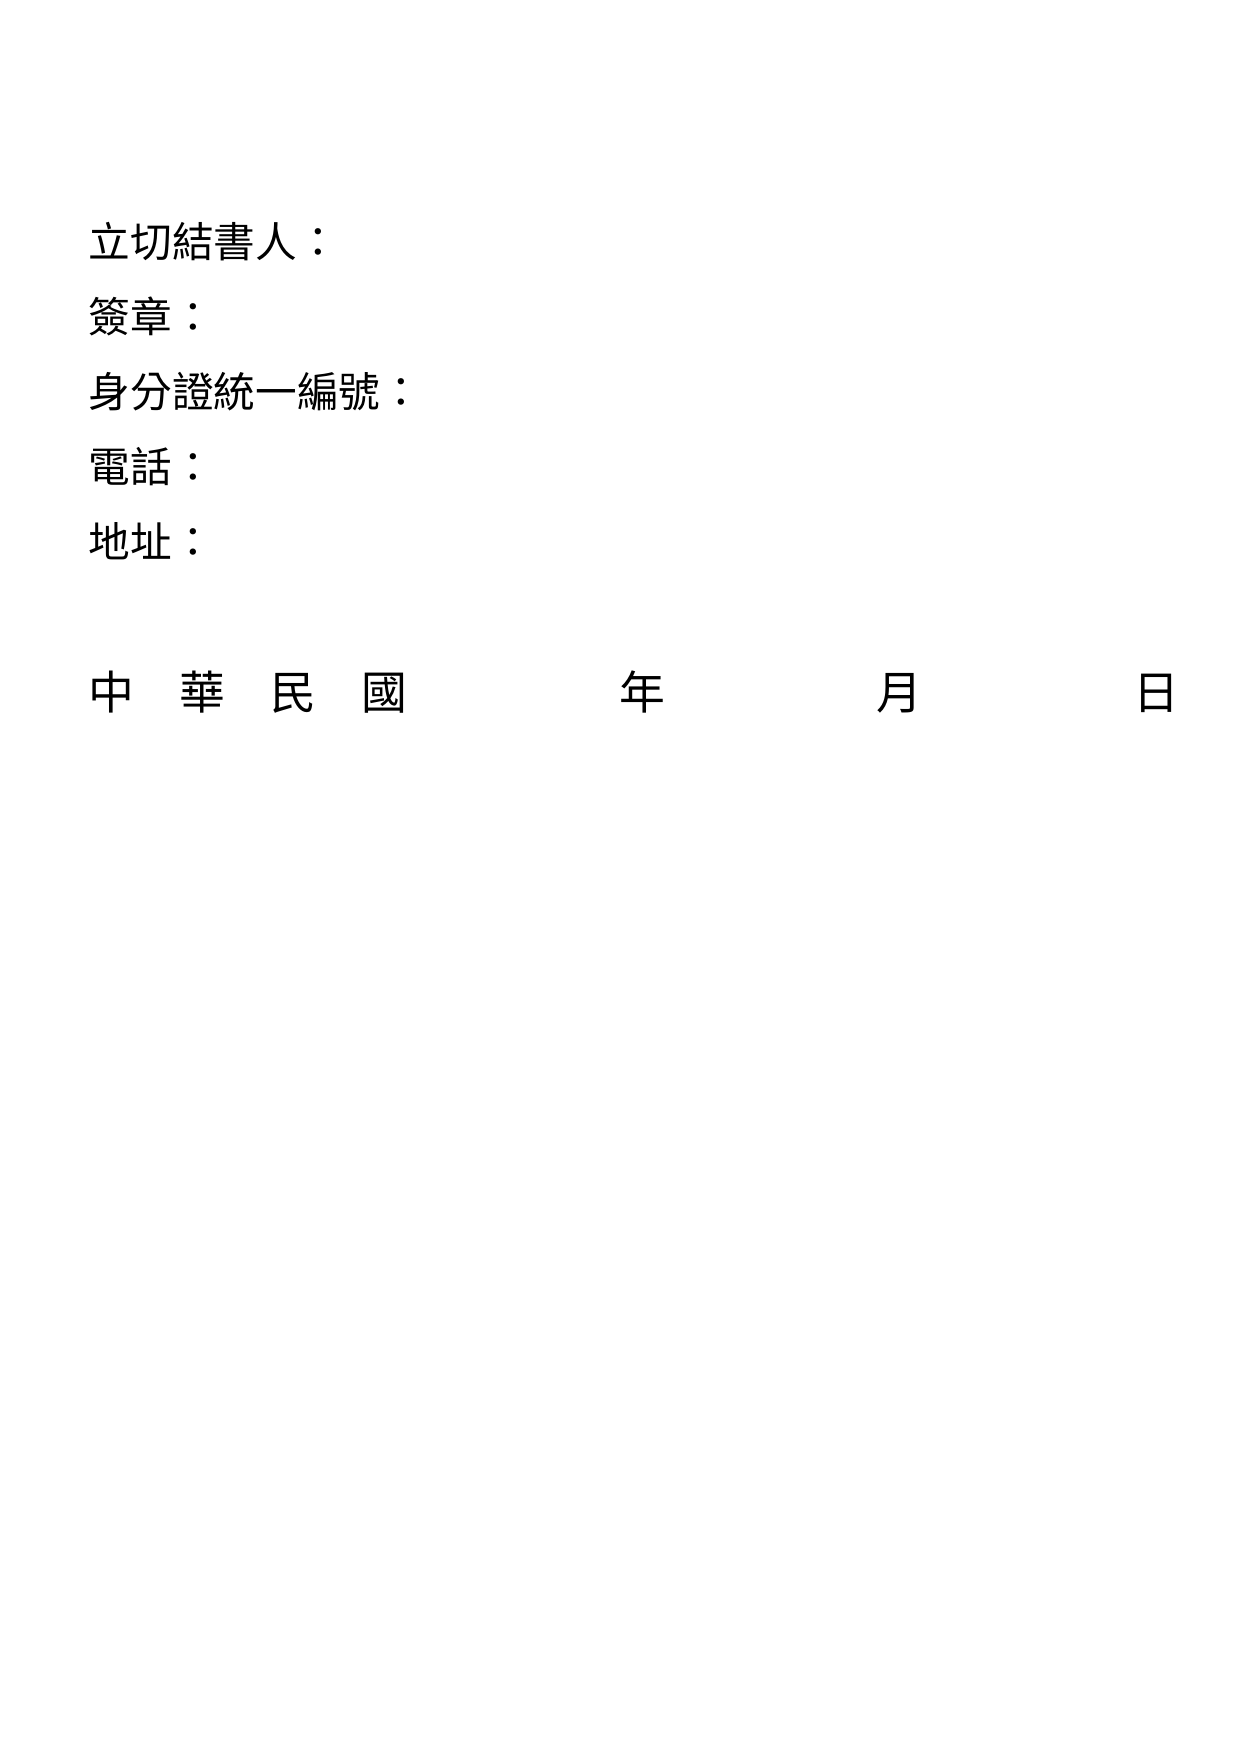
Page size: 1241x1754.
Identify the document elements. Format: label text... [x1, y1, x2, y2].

text 電話： [89, 427, 1181, 502]
text 簽章： [89, 277, 1181, 352]
text 身分證統一編號： [89, 352, 1181, 427]
text 立切結書人： [89, 202, 1181, 277]
text 中華民國 年 月 日 [89, 652, 1181, 727]
text 地址： [89, 502, 1181, 577]
